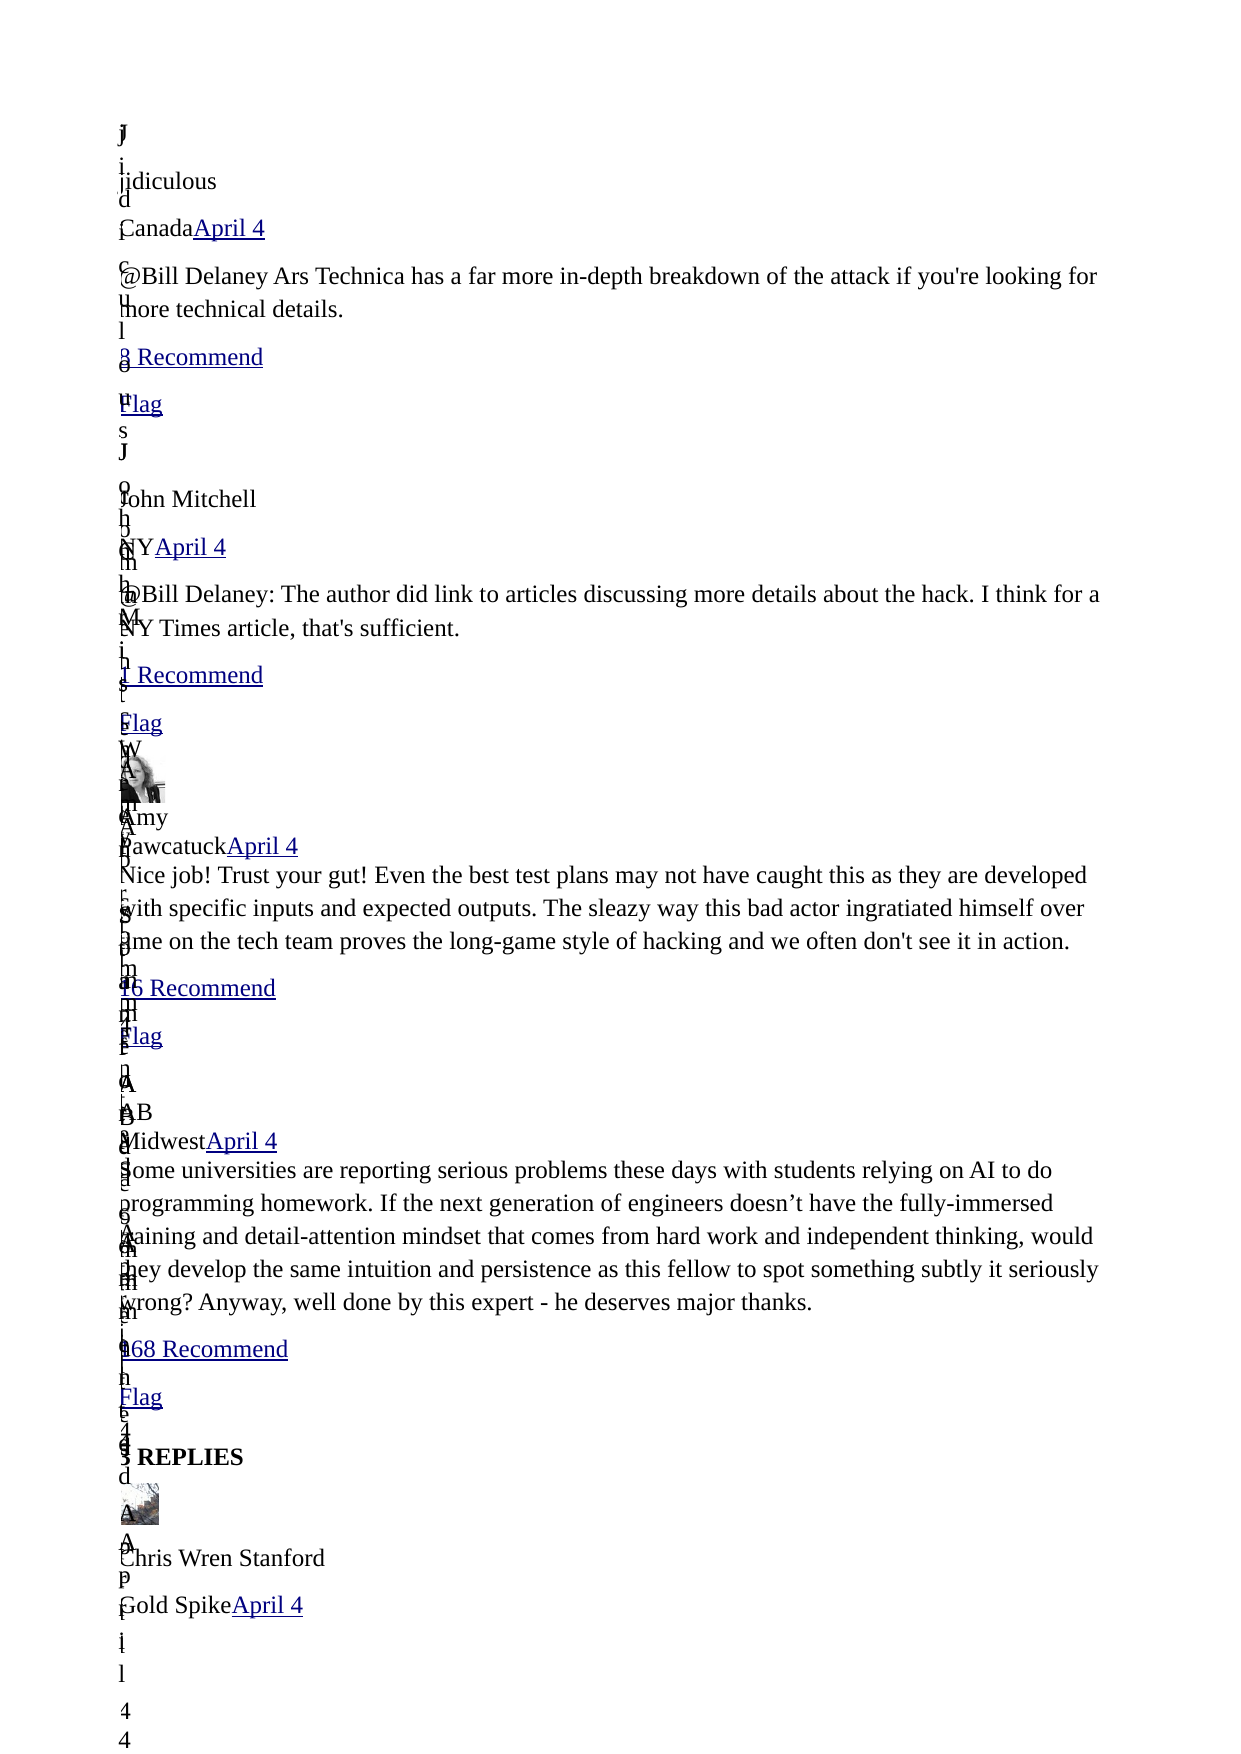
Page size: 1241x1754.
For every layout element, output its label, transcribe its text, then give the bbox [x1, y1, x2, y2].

subtitle 3 REPLIES [121, 1442, 1122, 1471]
text Flag [121, 708, 1122, 737]
text Flag [123, 1021, 1122, 1050]
text Chris Wren Stanford [121, 1543, 1122, 1572]
text Nice job! Trust your gut! Even the best test plans may not have caught this as they are developed with specific inputs and expected outputs. The sleazy way this bad actor ingratiated himself over time on the tech team proves the long-game style of hacking and we often don't see it in action. [121, 860, 1122, 954]
picture [121, 757, 127, 767]
text @Bill Delaney Ars Technica has a far more in-depth breakdown of the attack if you're looking for more technical details. [121, 261, 1122, 323]
text MidwestApril 4 [121, 1126, 1122, 1155]
text Flag [122, 1382, 1122, 1411]
text @Bill Delaney: The author did link to articles discussing more details about the hack. I think for a NY Times article, that's sufficient. [121, 579, 1122, 641]
text J [121, 437, 1122, 466]
text 8 Recommend [121, 342, 1122, 370]
text A [121, 1069, 1122, 1097]
picture [121, 1483, 159, 1525]
text 168 Recommend [122, 1334, 1122, 1363]
text 16 Recommend [121, 973, 1122, 1002]
text CanadaApril 4 [121, 213, 1122, 242]
picture [121, 755, 166, 803]
text 1 Recommend [122, 660, 1122, 689]
text Amy [129, 802, 1122, 831]
text John Mitchell [121, 484, 1122, 513]
text J [121, 118, 1122, 147]
text Some universities are reporting serious problems these days with students relying on AI to do programming homework. If the next generation of engineers doesn’t have the fully-immersed training and detail-attention mindset that comes from hard work and independent thinking, would they develop the same intuition and persistence as this fellow to spot something subtly it seriously wrong? Anyway, well done by this expert - he deserves major thanks. [121, 1155, 1122, 1316]
text Flag [121, 389, 1122, 418]
text jidiculous [121, 166, 1122, 194]
text Gold SpikeApril 4 [121, 1591, 1122, 1619]
text NYApril 4 [121, 532, 1122, 561]
text PawcatuckApril 4 [128, 831, 1122, 860]
text AB [121, 1097, 1122, 1126]
